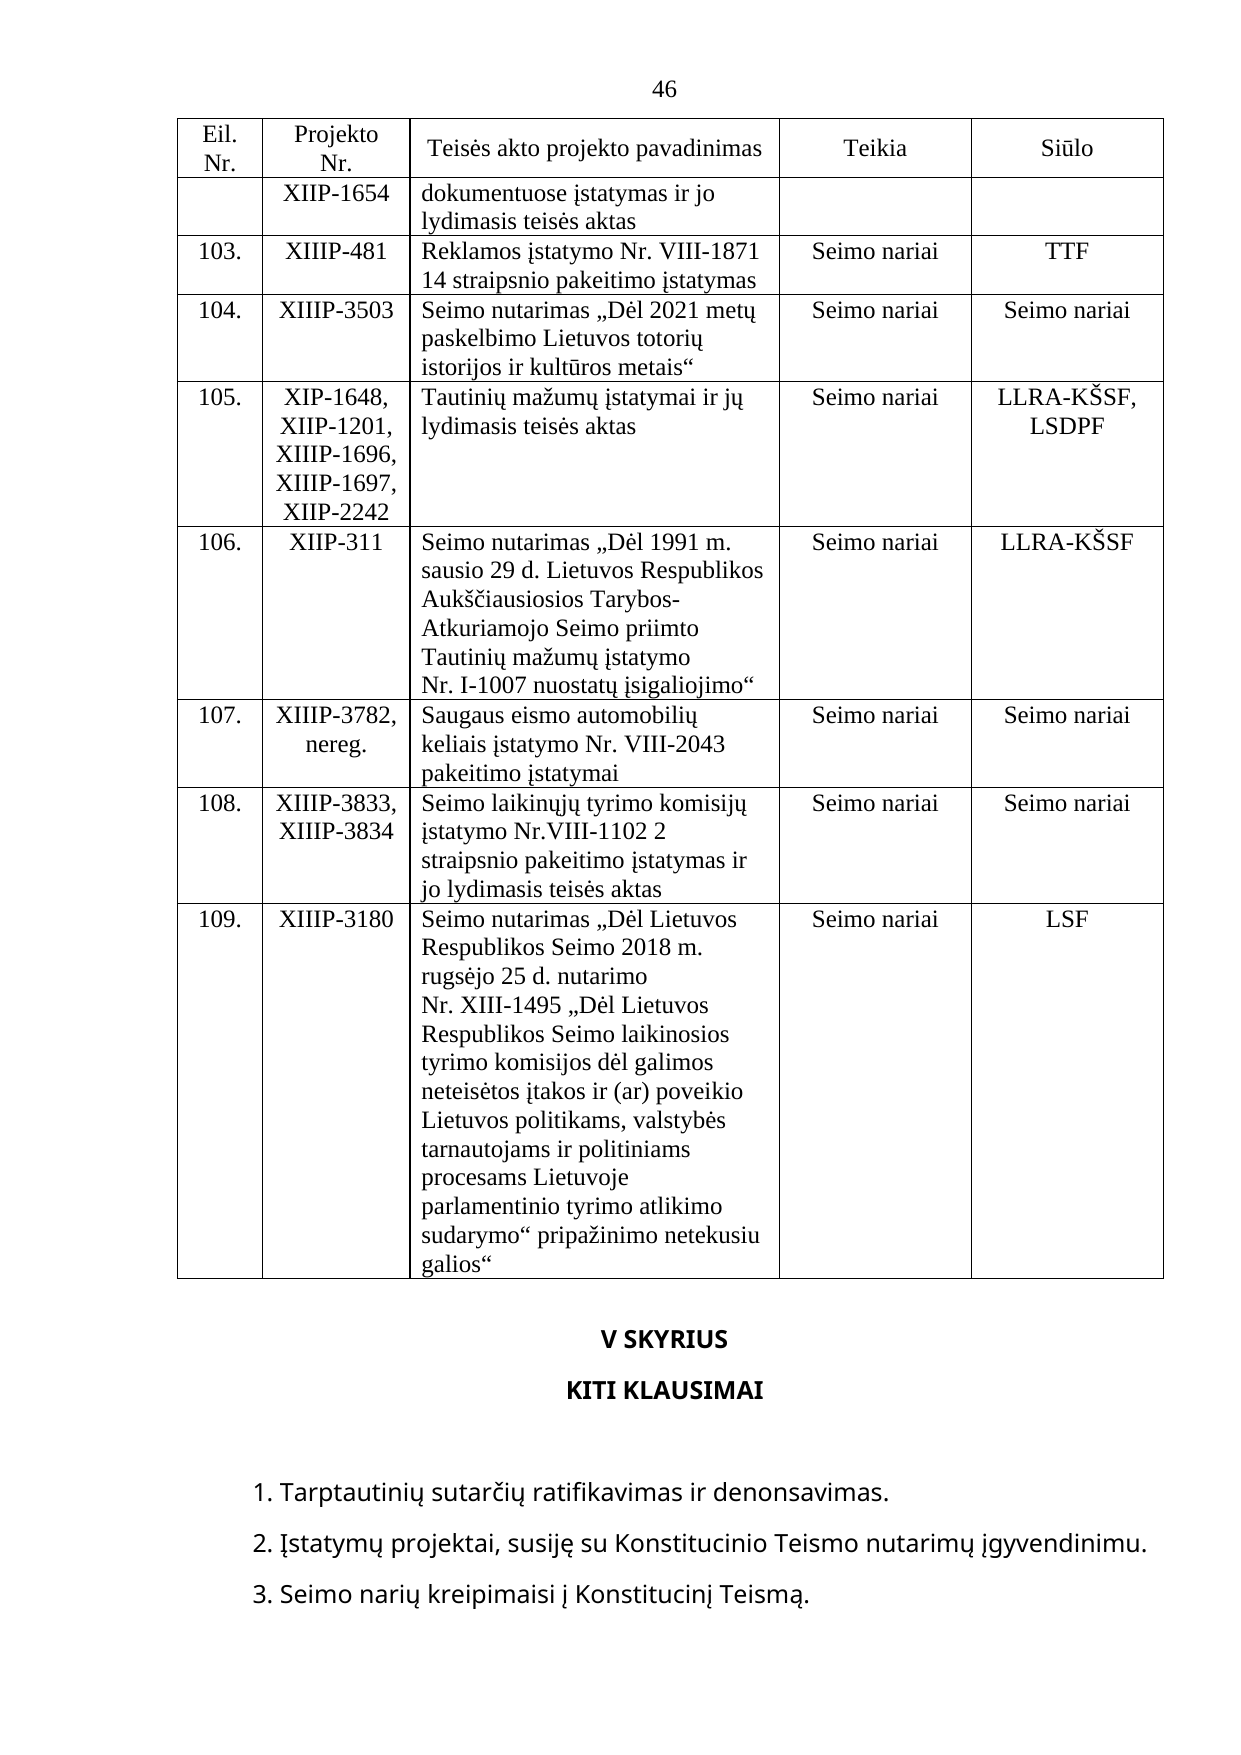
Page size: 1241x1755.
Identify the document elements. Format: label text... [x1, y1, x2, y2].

table_cell Seimo nariai [780, 527, 971, 699]
table_cell Seimo nariai [972, 295, 1163, 381]
table_header Siūlo [972, 119, 1163, 177]
table_cell XIIIP-481 [263, 236, 409, 294]
table_cell Saugaus eismo automobilių keliais įstatymo Nr. VIII-2043 pakeitimo įstatymai [411, 700, 779, 787]
table_cell XIIIP-3782, nereg. [263, 700, 409, 787]
table_cell XIIIP-3180 [263, 904, 409, 1277]
text 2. Įstatymų projektai, susiję su Konstitucinio Teismo nutarimų įgyvendinimu. [177, 1526, 1152, 1560]
table_cell XIIP-311 [263, 527, 409, 699]
table_header Teisės akto projekto pavadinimas [411, 119, 779, 177]
table_cell Seimo nariai [972, 700, 1163, 787]
table_cell XIIIP-3503 [263, 295, 409, 381]
table_cell dokumentuose įstatymas ir jo lydimasis teisės aktas [411, 178, 779, 235]
table_cell 103. [178, 236, 262, 294]
table_cell Seimo nutarimas „Dėl Lietuvos Respublikos Seimo 2018 m. rugsėjo 25 d. nutarimo Nr. XIII-1495 „Dėl Lietuvos Respublikos Seimo laikinosios tyrimo komisijos dėl galimos neteisėtos įtakos ir (ar) poveikio Lietuvos politikams, valstybės tarnautojams ir politiniams procesams Lietuvoje parlamentinio tyrimo atlikimo sudarymo“ pripažinimo netekusiu galios“ [411, 904, 779, 1277]
table_cell XIIIP-3833, XIIIP-3834 [263, 788, 409, 903]
table_cell Seimo nariai [780, 904, 971, 1277]
table_cell XIP-1648, XIIP-1201, XIIIP-1696, XIIIP-1697, XIIP-2242 [263, 382, 409, 526]
table_cell XIIP-1654 [263, 178, 409, 235]
table_cell 108. [178, 788, 262, 903]
table_cell LLRA-KŠSF [972, 527, 1163, 699]
table_cell Tautinių mažumų įstatymai ir jų lydimasis teisės aktas [411, 382, 779, 526]
text KITI KLAUSIMAI [177, 1373, 1152, 1407]
table_cell Seimo nariai [780, 382, 971, 526]
table_header Projekto Nr. [263, 119, 409, 177]
table_cell LSF [972, 904, 1163, 1277]
table_cell Reklamos įstatymo Nr. VIII-1871 14 straipsnio pakeitimo įstatymas [411, 236, 779, 294]
text 1. Tarptautinių sutarčių ratifikavimas ir denonsavimas. [177, 1475, 1152, 1509]
text V SKYRIUS [177, 1322, 1152, 1356]
table_cell 105. [178, 382, 262, 526]
table_cell Seimo nariai [780, 295, 971, 381]
table_cell Seimo laikinųjų tyrimo komisijų įstatymo Nr.VIII-1102 2 straipsnio pakeitimo įstatymas ir jo lydimasis teisės aktas [411, 788, 779, 903]
table_cell Seimo nariai [780, 700, 971, 787]
table_header Teikia [780, 119, 971, 177]
table_cell LLRA-KŠSF, LSDPF [972, 382, 1163, 526]
text 3. Seimo narių kreipimaisi į Konstitucinį Teismą. [177, 1577, 1152, 1611]
table_cell [780, 178, 971, 235]
table_header Eil. Nr. [178, 119, 262, 177]
table_cell 107. [178, 700, 262, 787]
table_cell [972, 178, 1163, 235]
table_cell [178, 178, 262, 235]
table_cell Seimo nariai [972, 788, 1163, 903]
table_cell TTF [972, 236, 1163, 294]
table_cell Seimo nutarimas „Dėl 2021 metų paskelbimo Lietuvos totorių istorijos ir kultūros metais“ [411, 295, 779, 381]
table_cell Seimo nariai [780, 236, 971, 294]
table_cell Seimo nariai [780, 788, 971, 903]
table_cell Seimo nutarimas „Dėl 1991 m. sausio 29 d. Lietuvos Respublikos Aukščiausiosios Tarybos- Atkuriamojo Seimo priimto Tautinių mažumų įstatymo Nr. I-1007 nuostatų įsigaliojimo“ [411, 527, 779, 699]
table_cell 109. [178, 904, 262, 1277]
table_cell 106. [178, 527, 262, 699]
table_cell 104. [178, 295, 262, 381]
